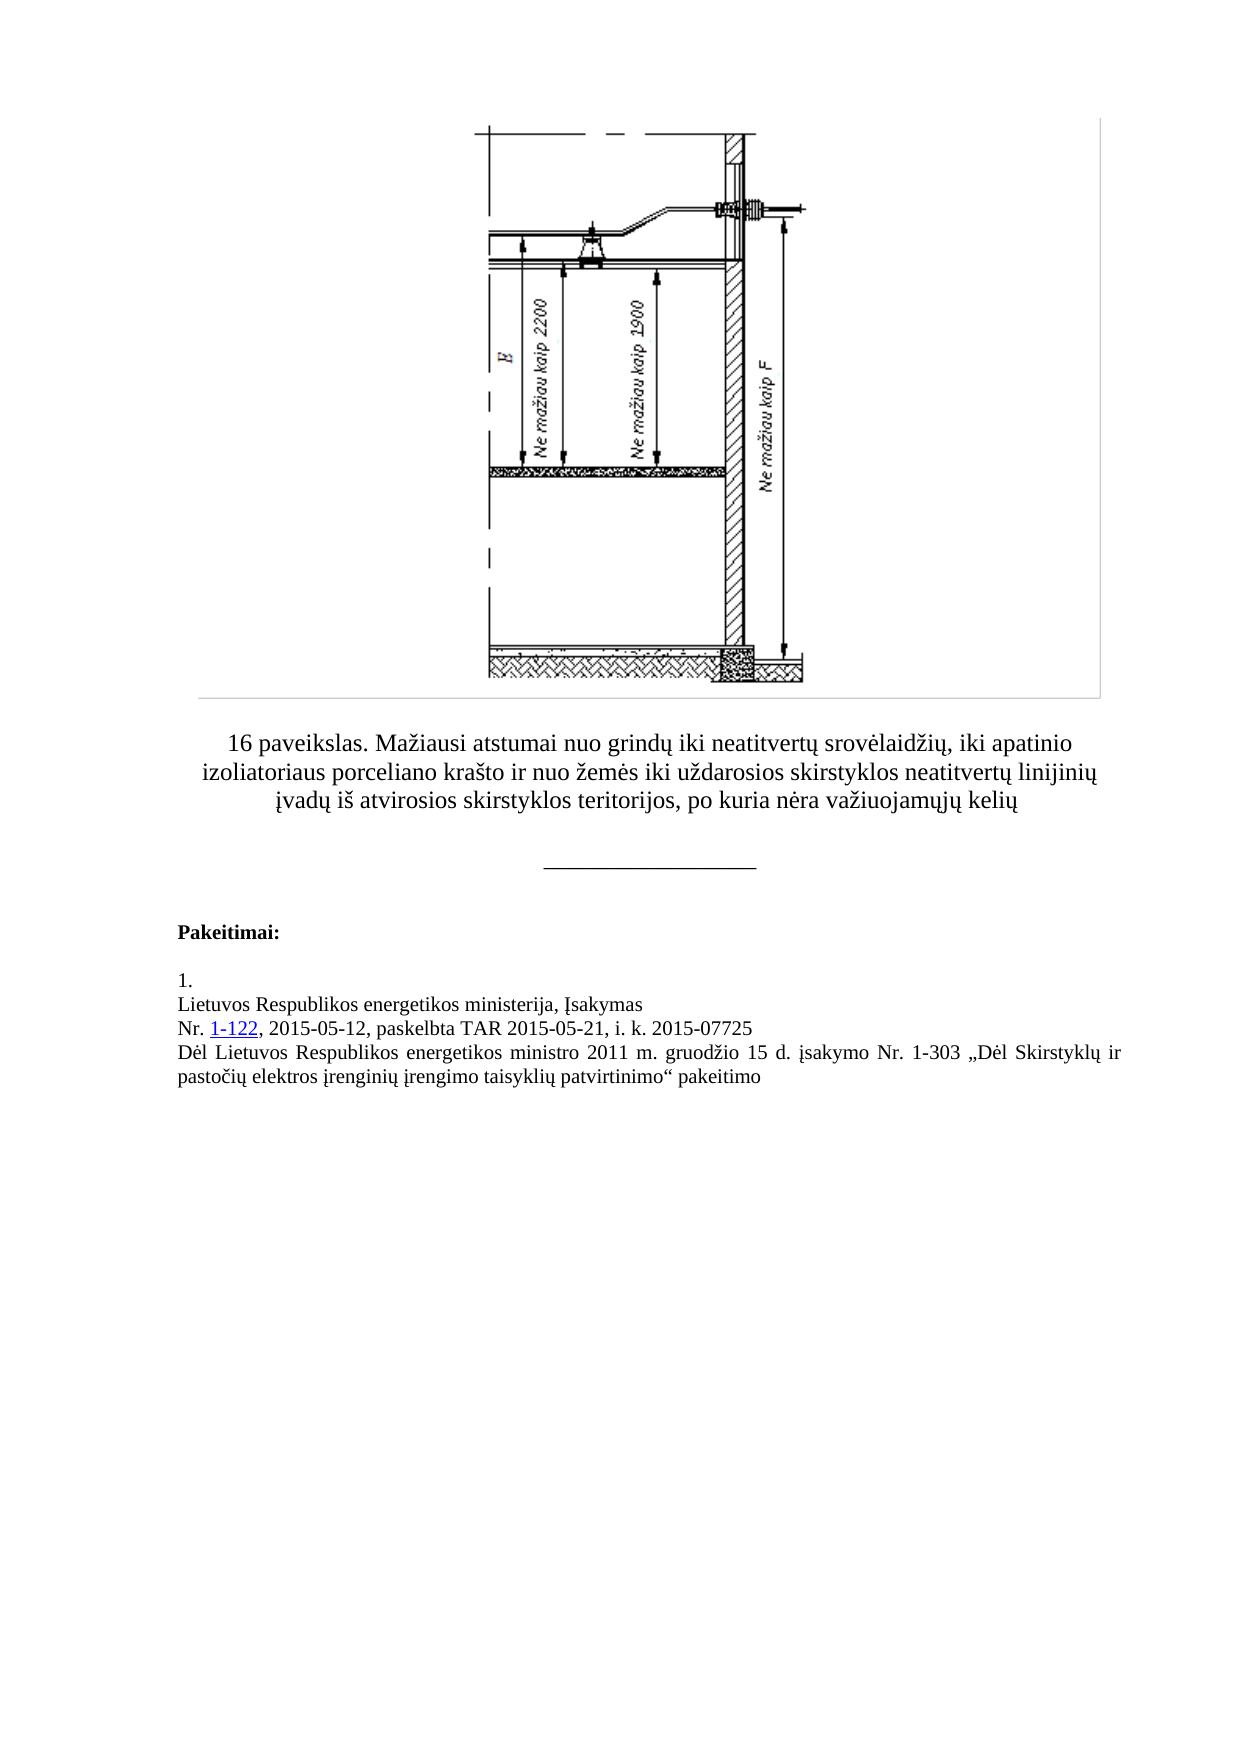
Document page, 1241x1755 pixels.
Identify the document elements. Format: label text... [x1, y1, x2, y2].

text Nr. 1-122, 2015-05-12, paskelbta TAR 2015-05-21, i. k. 2015-07725 [177, 1016, 1122, 1040]
text Lietuvos Respublikos energetikos ministerija, Įsakymas [177, 992, 1122, 1016]
text _________________ [177, 843, 1122, 872]
text Pakeitimai: [177, 920, 1122, 944]
text Dėl Lietuvos Respublikos energetikos ministro 2011 m. gruodžio 15 d. įsakymo Nr. 1-303 „Dėl Skirstyklų ir pastočių elektros įrenginių įrengimo taisyklių patvirtinimo“ pakeitimo [177, 1040, 1122, 1088]
text 16 paveikslas. Mažiausi atstumai nuo grindų iki neatitvertų srovėlaidžių, iki apatinio izoliatoriaus porceliano krašto ir nuo žemės iki uždarosios skirstyklos neatitvertų linijinių įvadų iš atvirosios skirstyklos teritorijos, po kuria nėra važiuojamųjų kelių [177, 728, 1122, 814]
text 1. [177, 968, 1122, 992]
